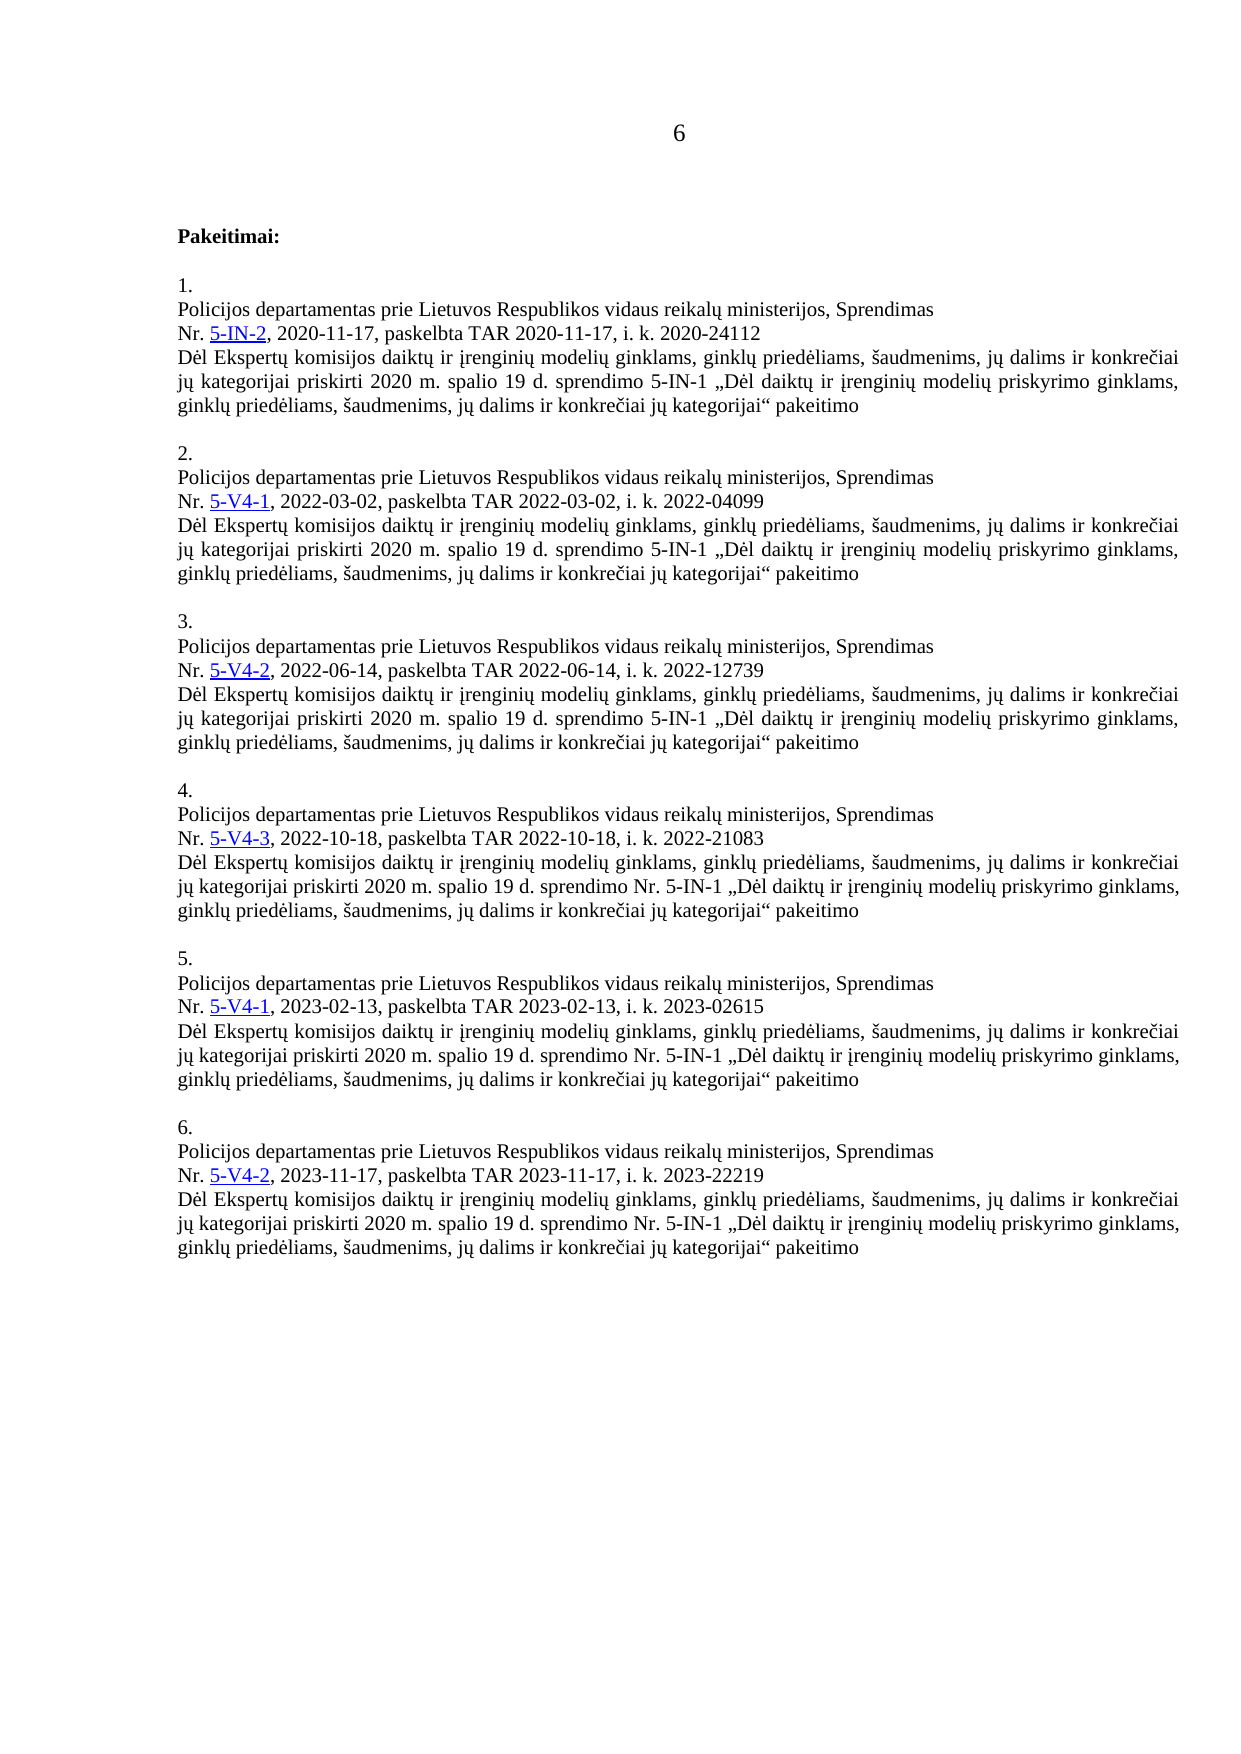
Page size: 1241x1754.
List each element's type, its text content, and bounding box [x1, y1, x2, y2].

text Policijos departamentas prie Lietuvos Respublikos vidaus reikalų ministerijos, Sprendimas [177, 1139, 1181, 1163]
text Nr. 5-IN-2, 2020-11-17, paskelbta TAR 2020-11-17, i. k. 2020-24112 [177, 321, 1181, 345]
text Policijos departamentas prie Lietuvos Respublikos vidaus reikalų ministerijos, Sprendimas [177, 297, 1181, 321]
text 3. [177, 609, 1181, 633]
text Nr. 5-V4-2, 2023-11-17, paskelbta TAR 2023-11-17, i. k. 2023-22219 [177, 1163, 1181, 1187]
text Policijos departamentas prie Lietuvos Respublikos vidaus reikalų ministerijos, Sprendimas [177, 970, 1181, 994]
text 2. [177, 441, 1181, 465]
text Policijos departamentas prie Lietuvos Respublikos vidaus reikalų ministerijos, Sprendimas [177, 633, 1181, 658]
text Nr. 5-V4-1, 2022-03-02, paskelbta TAR 2022-03-02, i. k. 2022-04099 [177, 489, 1181, 513]
text 5. [177, 946, 1181, 970]
text Pakeitimai: [177, 224, 1181, 248]
text Nr. 5-V4-1, 2023-02-13, paskelbta TAR 2023-02-13, i. k. 2023-02615 [177, 994, 1181, 1018]
text 1. [177, 273, 1181, 297]
text Dėl Ekspertų komisijos daiktų ir įrenginių modelių ginklams, ginklų priedėliams, šaudmenims, jų dalims ir konkrečiai jų kategorijai priskirti 2020 m. spalio 19 d. sprendimo Nr. 5-IN-1 „Dėl daiktų ir įrenginių modelių priskyrimo ginklams, ginklų priedėliams, šaudmenims, jų dalims ir konkrečiai jų kategorijai“ pakeitimo [177, 1018, 1181, 1091]
text Dėl Ekspertų komisijos daiktų ir įrenginių modelių ginklams, ginklų priedėliams, šaudmenims, jų dalims ir konkrečiai jų kategorijai priskirti 2020 m. spalio 19 d. sprendimo Nr. 5-IN-1 „Dėl daiktų ir įrenginių modelių priskyrimo ginklams, ginklų priedėliams, šaudmenims, jų dalims ir konkrečiai jų kategorijai“ pakeitimo [177, 1187, 1181, 1259]
text Policijos departamentas prie Lietuvos Respublikos vidaus reikalų ministerijos, Sprendimas [177, 465, 1181, 489]
text 6. [177, 1115, 1181, 1139]
text Nr. 5-V4-3, 2022-10-18, paskelbta TAR 2022-10-18, i. k. 2022-21083 [177, 826, 1181, 850]
text Dėl Ekspertų komisijos daiktų ir įrenginių modelių ginklams, ginklų priedėliams, šaudmenims, jų dalims ir konkrečiai jų kategorijai priskirti 2020 m. spalio 19 d. sprendimo 5-IN-1 „Dėl daiktų ir įrenginių modelių priskyrimo ginklams, ginklų priedėliams, šaudmenims, jų dalims ir konkrečiai jų kategorijai“ pakeitimo [177, 513, 1181, 585]
text Policijos departamentas prie Lietuvos Respublikos vidaus reikalų ministerijos, Sprendimas [177, 802, 1181, 826]
text Dėl Ekspertų komisijos daiktų ir įrenginių modelių ginklams, ginklų priedėliams, šaudmenims, jų dalims ir konkrečiai jų kategorijai priskirti 2020 m. spalio 19 d. sprendimo Nr. 5-IN-1 „Dėl daiktų ir įrenginių modelių priskyrimo ginklams, ginklų priedėliams, šaudmenims, jų dalims ir konkrečiai jų kategorijai“ pakeitimo [177, 850, 1181, 922]
text Nr. 5-V4-2, 2022-06-14, paskelbta TAR 2022-06-14, i. k. 2022-12739 [177, 658, 1181, 682]
text 4. [177, 778, 1181, 802]
text Dėl Ekspertų komisijos daiktų ir įrenginių modelių ginklams, ginklų priedėliams, šaudmenims, jų dalims ir konkrečiai jų kategorijai priskirti 2020 m. spalio 19 d. sprendimo 5-IN-1 „Dėl daiktų ir įrenginių modelių priskyrimo ginklams, ginklų priedėliams, šaudmenims, jų dalims ir konkrečiai jų kategorijai“ pakeitimo [177, 682, 1181, 754]
text Dėl Ekspertų komisijos daiktų ir įrenginių modelių ginklams, ginklų priedėliams, šaudmenims, jų dalims ir konkrečiai jų kategorijai priskirti 2020 m. spalio 19 d. sprendimo 5-IN-1 „Dėl daiktų ir įrenginių modelių priskyrimo ginklams, ginklų priedėliams, šaudmenims, jų dalims ir konkrečiai jų kategorijai“ pakeitimo [177, 345, 1181, 417]
